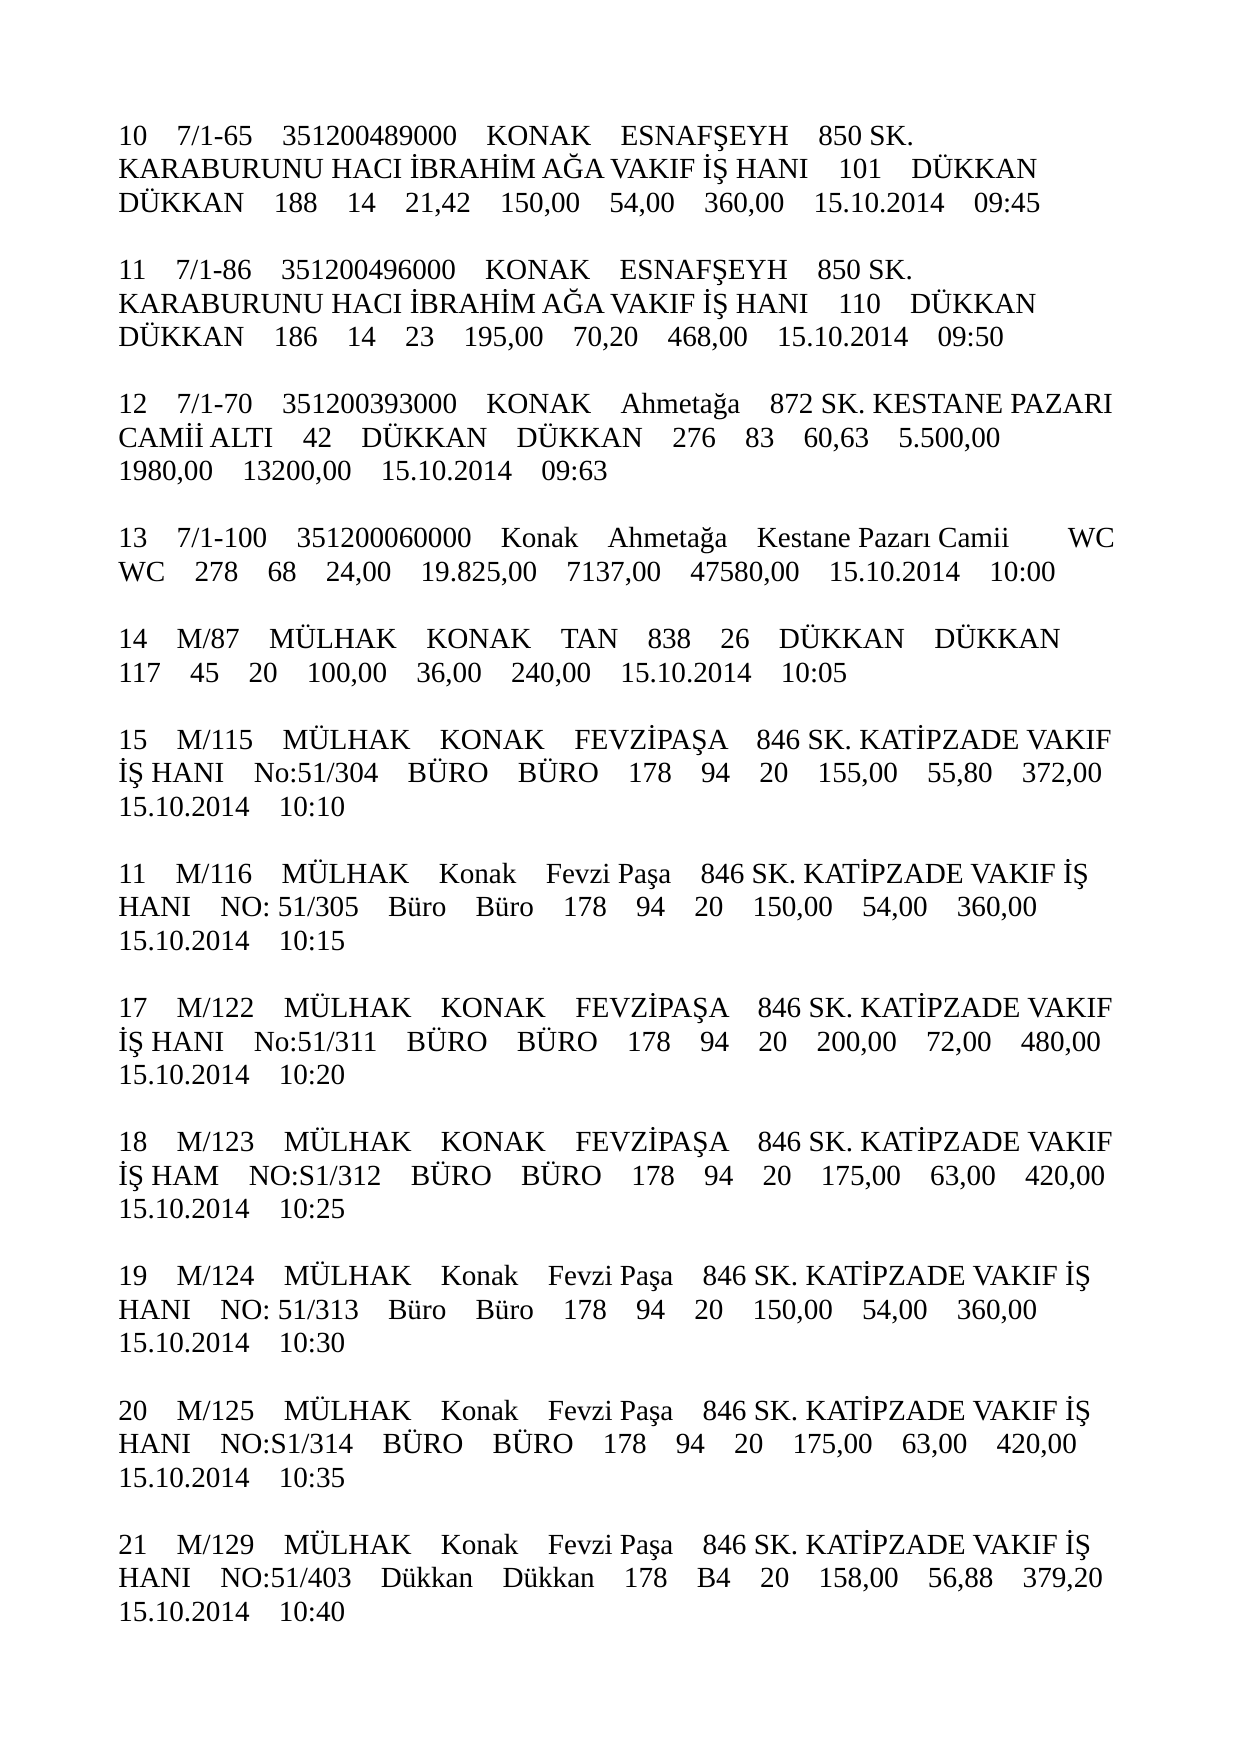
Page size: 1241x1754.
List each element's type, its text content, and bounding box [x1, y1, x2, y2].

text 19 M/124 MÜLHAK Konak Fevzi Paşa 846 SK. KATİPZADE VAKIF İŞ HANI NO: 51/313 Büro Büro 178 94 20 150,00 54,00 360,00 15.10.2014 10:30 [118, 1258, 1122, 1359]
text 20 M/125 MÜLHAK Konak Fevzi Paşa 846 SK. KATİPZADE VAKIF İŞ HANI NO:S1/314 BÜRO BÜRO 178 94 20 175,00 63,00 420,00 15.10.2014 10:35 [118, 1393, 1122, 1493]
text 13 7/1-100 351200060000 Konak Ahmetağa Kestane Pazarı Camii WC WC 278 68 24,00 19.825,00 7137,00 47580,00 15.10.2014 10:00 [118, 521, 1122, 588]
text 14 M/87 MÜLHAK KONAK TAN 838 26 DÜKKAN DÜKKAN 117 45 20 100,00 36,00 240,00 15.10.2014 10:05 [118, 621, 1122, 688]
text 18 M/123 MÜLHAK KONAK FEVZİPAŞA 846 SK. KATİPZADE VAKIF İŞ HAM NO:S1/312 BÜRO BÜRO 178 94 20 175,00 63,00 420,00 15.10.2014 10:25 [118, 1124, 1122, 1225]
text 17 M/122 MÜLHAK KONAK FEVZİPAŞA 846 SK. KATİPZADE VAKIF İŞ HANI No:51/311 BÜRO BÜRO 178 94 20 200,00 72,00 480,00 15.10.2014 10:20 [118, 990, 1122, 1091]
text 15 M/115 MÜLHAK KONAK FEVZİPAŞA 846 SK. KATİPZADE VAKIF İŞ HANI No:51/304 BÜRO BÜRO 178 94 20 155,00 55,80 372,00 15.10.2014 10:10 [118, 722, 1122, 822]
text 21 M/129 MÜLHAK Konak Fevzi Paşa 846 SK. KATİPZADE VAKIF İŞ HANI NO:51/403 Dükkan Dükkan 178 B4 20 158,00 56,88 379,20 15.10.2014 10:40 [118, 1527, 1122, 1627]
text 11 7/1-86 351200496000 KONAK ESNAFŞEYH 850 SK. KARABURUNU HACI İBRAHİM AĞA VAKIF İŞ HANI 110 DÜKKAN DÜKKAN 186 14 23 195,00 70,20 468,00 15.10.2014 09:50 [118, 252, 1122, 353]
text 11 M/116 MÜLHAK Konak Fevzi Paşa 846 SK. KATİPZADE VAKIF İŞ HANI NO: 51/305 Büro Büro 178 94 20 150,00 54,00 360,00 15.10.2014 10:15 [118, 856, 1122, 957]
text 12 7/1-70 351200393000 KONAK Ahmetağa 872 SK. KESTANE PAZARI CAMİİ ALTI 42 DÜKKAN DÜKKAN 276 83 60,63 5.500,00 1980,00 13200,00 15.10.2014 09:63 [118, 386, 1122, 487]
text 10 7/1-65 351200489000 KONAK ESNAFŞEYH 850 SK. KARABURUNU HACI İBRAHİM AĞA VAKIF İŞ HANI 101 DÜKKAN DÜKKAN 188 14 21,42 150,00 54,00 360,00 15.10.2014 09:45 [118, 118, 1122, 219]
